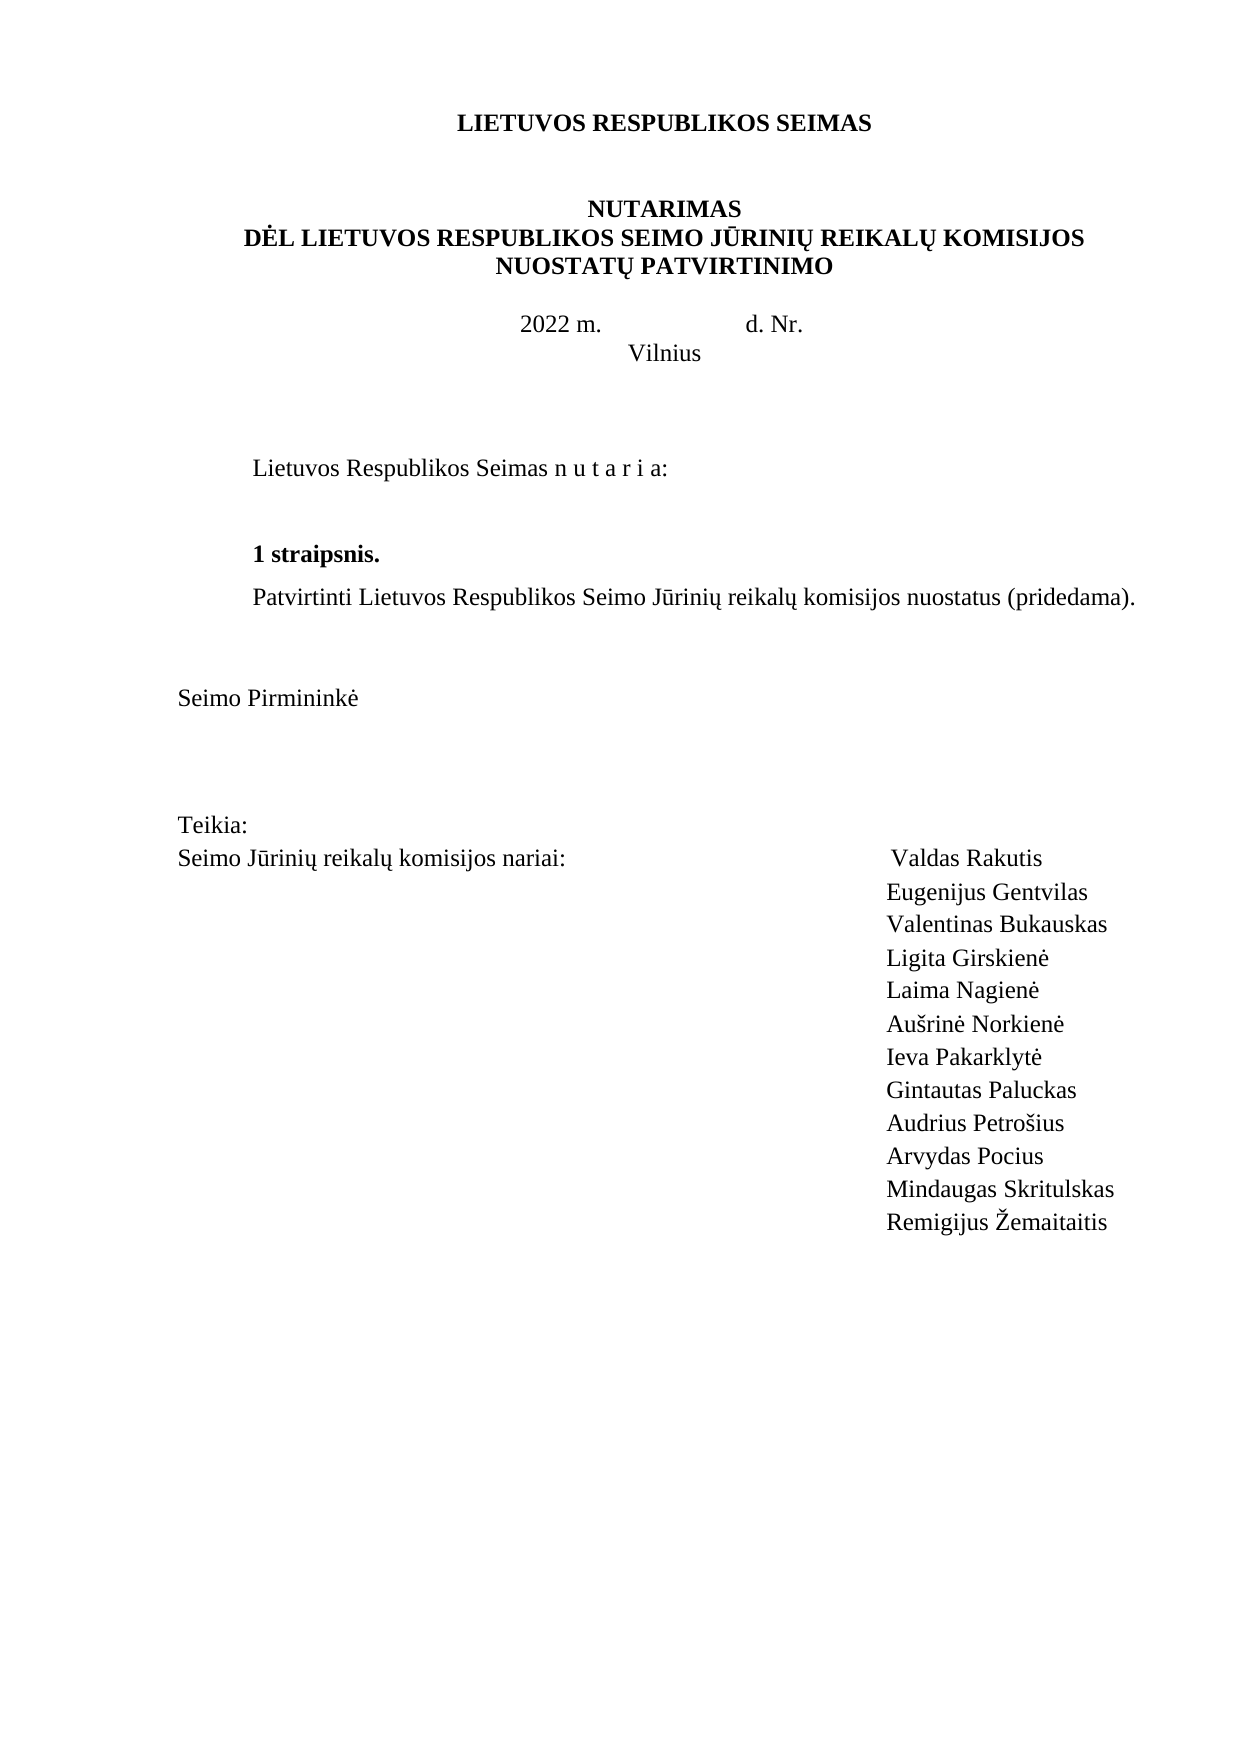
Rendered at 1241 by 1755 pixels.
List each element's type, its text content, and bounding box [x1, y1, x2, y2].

text Laima Nagienė [177, 976, 1152, 1004]
text Teikia: [177, 811, 1152, 839]
text Aušrinė Norkienė [177, 1009, 1152, 1037]
text Mindaugas Skritulskas [177, 1174, 1152, 1202]
text Valentinas Bukauskas [177, 909, 1152, 938]
text Ligita Girskienė [177, 943, 1152, 971]
text 1 straipsnis. [177, 539, 1152, 568]
text Gintautas Paluckas [177, 1075, 1152, 1103]
text Arvydas Pocius [177, 1141, 1152, 1169]
text DĖL LIETUVOS RESPUBLIKOS SEIMO JŪRINIŲ REIKALŲ KOMISIJOS NUOSTATŲ PATVIRTINIMO [177, 223, 1152, 280]
text Seimo Pirmininkė [177, 683, 1152, 711]
text Ieva Pakarklytė [177, 1042, 1152, 1070]
text Lietuvos Respublikos Seimas nutaria: [177, 453, 1152, 481]
text Eugenijus Gentvilas [177, 877, 1152, 905]
text Audrius Petrošius [177, 1108, 1152, 1136]
text LIETUVOS RESPUBLIKOS SEIMAS [177, 108, 1152, 136]
text 2022 m. d. Nr. [177, 309, 1152, 338]
text Seimo Jūrinių reikalų komisijos nariai: Valdas Rakutis [177, 843, 1152, 872]
text NUTARIMAS [177, 194, 1152, 223]
text Patvirtinti Lietuvos Respublikos Seimo Jūrinių reikalų komisijos nuostatus (pridedama). [177, 582, 1152, 611]
text Remigijus Žemaitaitis [177, 1207, 1152, 1236]
text Vilnius [177, 338, 1152, 366]
